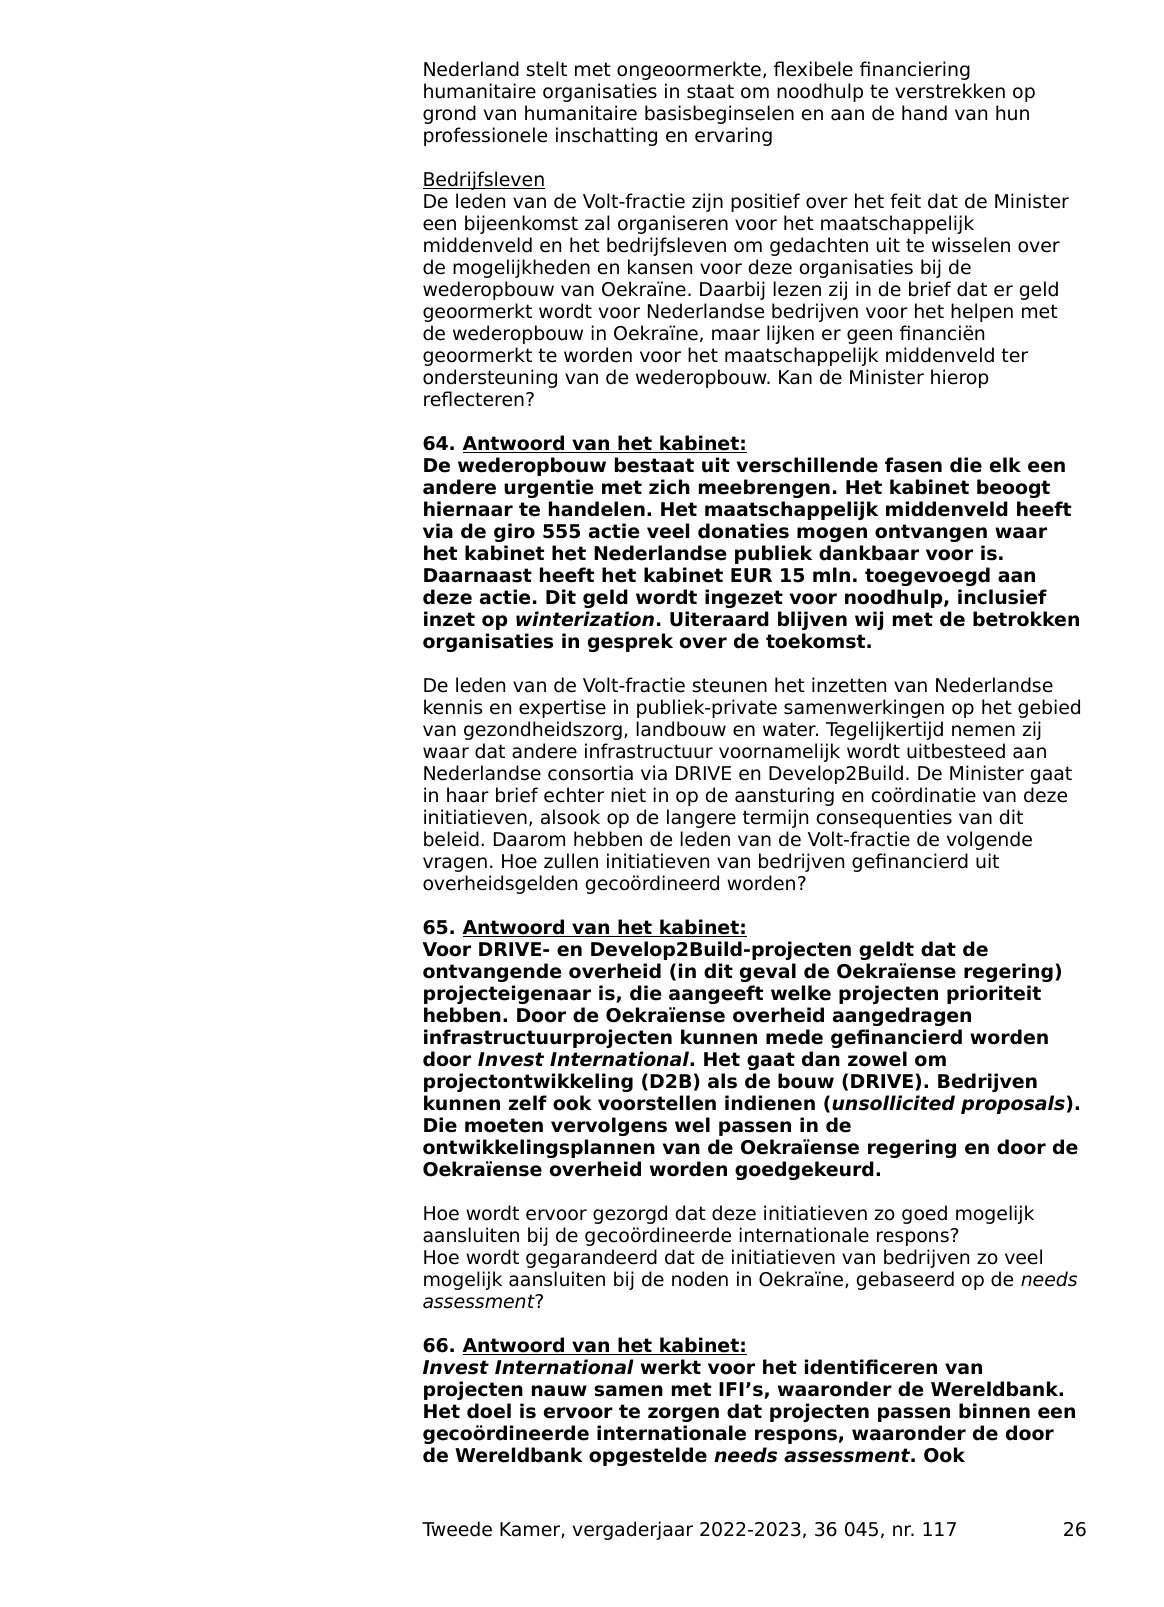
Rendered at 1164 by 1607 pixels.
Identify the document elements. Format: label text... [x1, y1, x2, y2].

text 64. Antwoord van het kabinet: [422, 433, 1087, 455]
text Hoe wordt ervoor gezorgd dat deze initiatieven zo goed mogelijk aansluiten bij de gecoördineerde internationale respons? [422, 1203, 1087, 1247]
text Hoe wordt gegarandeerd dat de initiatieven van bedrijven zo veel mogelijk aansluiten bij de noden in Oekraïne, gebaseerd op de needs assessment? [422, 1247, 1087, 1313]
text Voor DRIVE- en Develop2Build-projecten geldt dat de ontvangende overheid (in dit geval de Oekraïense regering) projecteigenaar is, die aangeeft welke projecten prioriteit hebben. Door de Oekraïense overheid aangedragen infrastructuurprojecten kunnen mede gefinancierd worden door Invest International. Het gaat dan zowel om projectontwikkeling (D2B) als de bouw (DRIVE). Bedrijven kunnen zelf ook voorstellen indienen (unsollicited proposals). Die moeten vervolgens wel passen in de ontwikkelingsplannen van de Oekraïense regering en door de Oekraïense overheid worden goedgekeurd. [422, 939, 1087, 1181]
text De leden van de Volt-fractie zijn positief over het feit dat de Minister een bijeenkomst zal organiseren voor het maatschappelijk middenveld en het bedrijfsleven om gedachten uit te wisselen over de mogelijkheden en kansen voor deze organisaties bij de wederopbouw van Oekraïne. Daarbij lezen zij in de brief dat er geld geoormerkt wordt voor Nederlandse bedrijven voor het helpen met de wederopbouw in Oekraïne, maar lijken er geen financiën geoormerkt te worden voor het maatschappelijk middenveld ter ondersteuning van de wederopbouw. Kan de Minister hierop reflecteren? [422, 191, 1087, 411]
text 66. Antwoord van het kabinet: [422, 1335, 1087, 1357]
text Nederland stelt met ongeoormerkte, flexibele financiering humanitaire organisaties in staat om noodhulp te verstrekken op grond van humanitaire basisbeginselen en aan de hand van hun professionele inschatting en ervaring [422, 59, 1087, 147]
text Invest International werkt voor het identificeren van projecten nauw samen met IFI’s, waaronder de Wereldbank. Het doel is ervoor te zorgen dat projecten passen binnen een gecoördineerde internationale respons, waaronder de door de Wereldbank opgestelde needs assessment. Ook [422, 1357, 1087, 1467]
text 65. Antwoord van het kabinet: [422, 917, 1087, 939]
text De leden van de Volt-fractie steunen het inzetten van Nederlandse kennis en expertise in publiek-private samenwerkingen op het gebied van gezondheidszorg, landbouw en water. Tegelijkertijd nemen zij waar dat andere infrastructuur voornamelijk wordt uitbesteed aan Nederlandse consortia via DRIVE en Develop2Build. De Minister gaat in haar brief echter niet in op de aansturing en coördinatie van deze initiatieven, alsook op de langere termijn consequenties van dit beleid. Daarom hebben de leden van de Volt-fractie de volgende vragen. Hoe zullen initiatieven van bedrijven gefinancierd uit overheidsgelden gecoördineerd worden? [422, 675, 1087, 895]
text Bedrijfsleven [422, 169, 1087, 191]
text De wederopbouw bestaat uit verschillende fasen die elk een andere urgentie met zich meebrengen. Het kabinet beoogt hiernaar te handelen. Het maatschappelijk middenveld heeft via de giro 555 actie veel donaties mogen ontvangen waar het kabinet het Nederlandse publiek dankbaar voor is. Daarnaast heeft het kabinet EUR 15 mln. toegevoegd aan deze actie. Dit geld wordt ingezet voor noodhulp, inclusief inzet op winterization. Uiteraard blijven wij met de betrokken organisaties in gesprek over de toekomst. [422, 455, 1087, 653]
